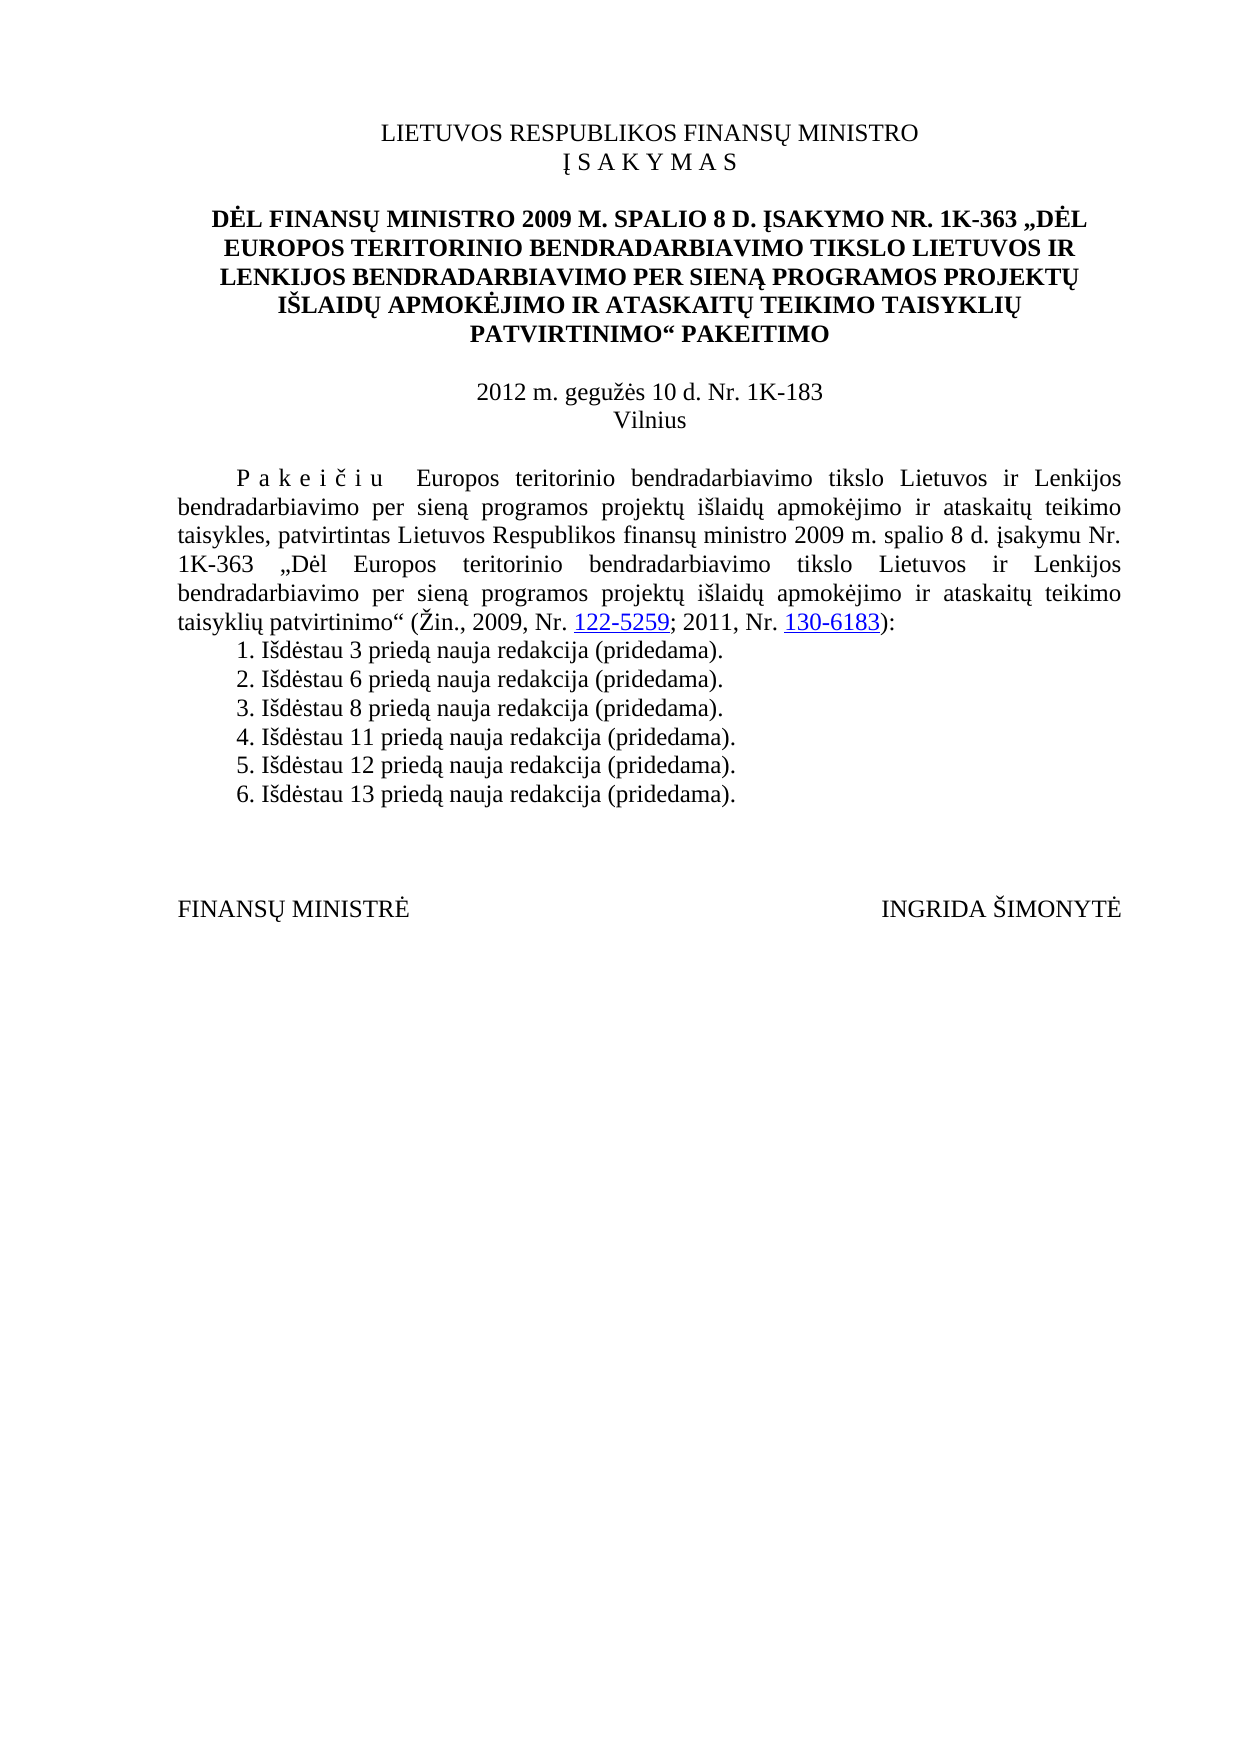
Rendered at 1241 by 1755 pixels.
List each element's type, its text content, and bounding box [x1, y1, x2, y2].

text 4. Išdėstau 11 priedą nauja redakcija (pridedama). [177, 722, 1122, 751]
text LIETUVOS RESPUBLIKOS FINANSŲ MINISTRO [177, 118, 1122, 147]
text 5. Išdėstau 12 priedą nauja redakcija (pridedama). [177, 751, 1122, 779]
text Vilnius [177, 406, 1122, 434]
text DĖL FINANSŲ MINISTRO 2009 M. SPALIO 8 D. ĮSAKYMO Nr. 1K-363 „DĖL EUROPOS TERITORINIO BENDRADARBIAVIMO TIKSLO LIETUVOS IR LENKIJOS BENDRADARBIAVIMO PER SIENĄ PROGRAMOS PROJEKTŲ IŠLAIDŲ APMOKĖJIMO IR ATASKAITŲ TEIKIMO TAISYKLIŲ PATVIRTINIMO“ PAKEITIMO [177, 204, 1122, 348]
text Į S A K Y M A S [177, 147, 1122, 176]
text 3. Išdėstau 8 priedą nauja redakcija (pridedama). [177, 693, 1122, 722]
text 1. Išdėstau 3 priedą nauja redakcija (pridedama). [177, 636, 1122, 664]
text 6. Išdėstau 13 priedą nauja redakcija (pridedama). [177, 779, 1122, 808]
text FINANSŲ MINISTRĖ INGRIDA ŠIMONYTĖ [177, 894, 1122, 923]
text Pakeičiu Europos teritorinio bendradarbiavimo tikslo Lietuvos ir Lenkijos bendradarbiavimo per sieną programos projektų išlaidų apmokėjimo ir ataskaitų teikimo taisykles, patvirtintas Lietuvos Respublikos finansų ministro 2009 m. spalio 8 d. įsakymu Nr. 1K-363 „Dėl Europos teritorinio bendradarbiavimo tikslo Lietuvos ir Lenkijos bendradarbiavimo per sieną programos projektų išlaidų apmokėjimo ir ataskaitų teikimo taisyklių patvirtinimo“ (Žin., 2009, Nr. 122-5259; 2011, Nr. 130-6183): [177, 463, 1122, 636]
text 2012 m. gegužės 10 d. Nr. 1K-183 [177, 377, 1122, 406]
text 2. Išdėstau 6 priedą nauja redakcija (pridedama). [177, 664, 1122, 693]
